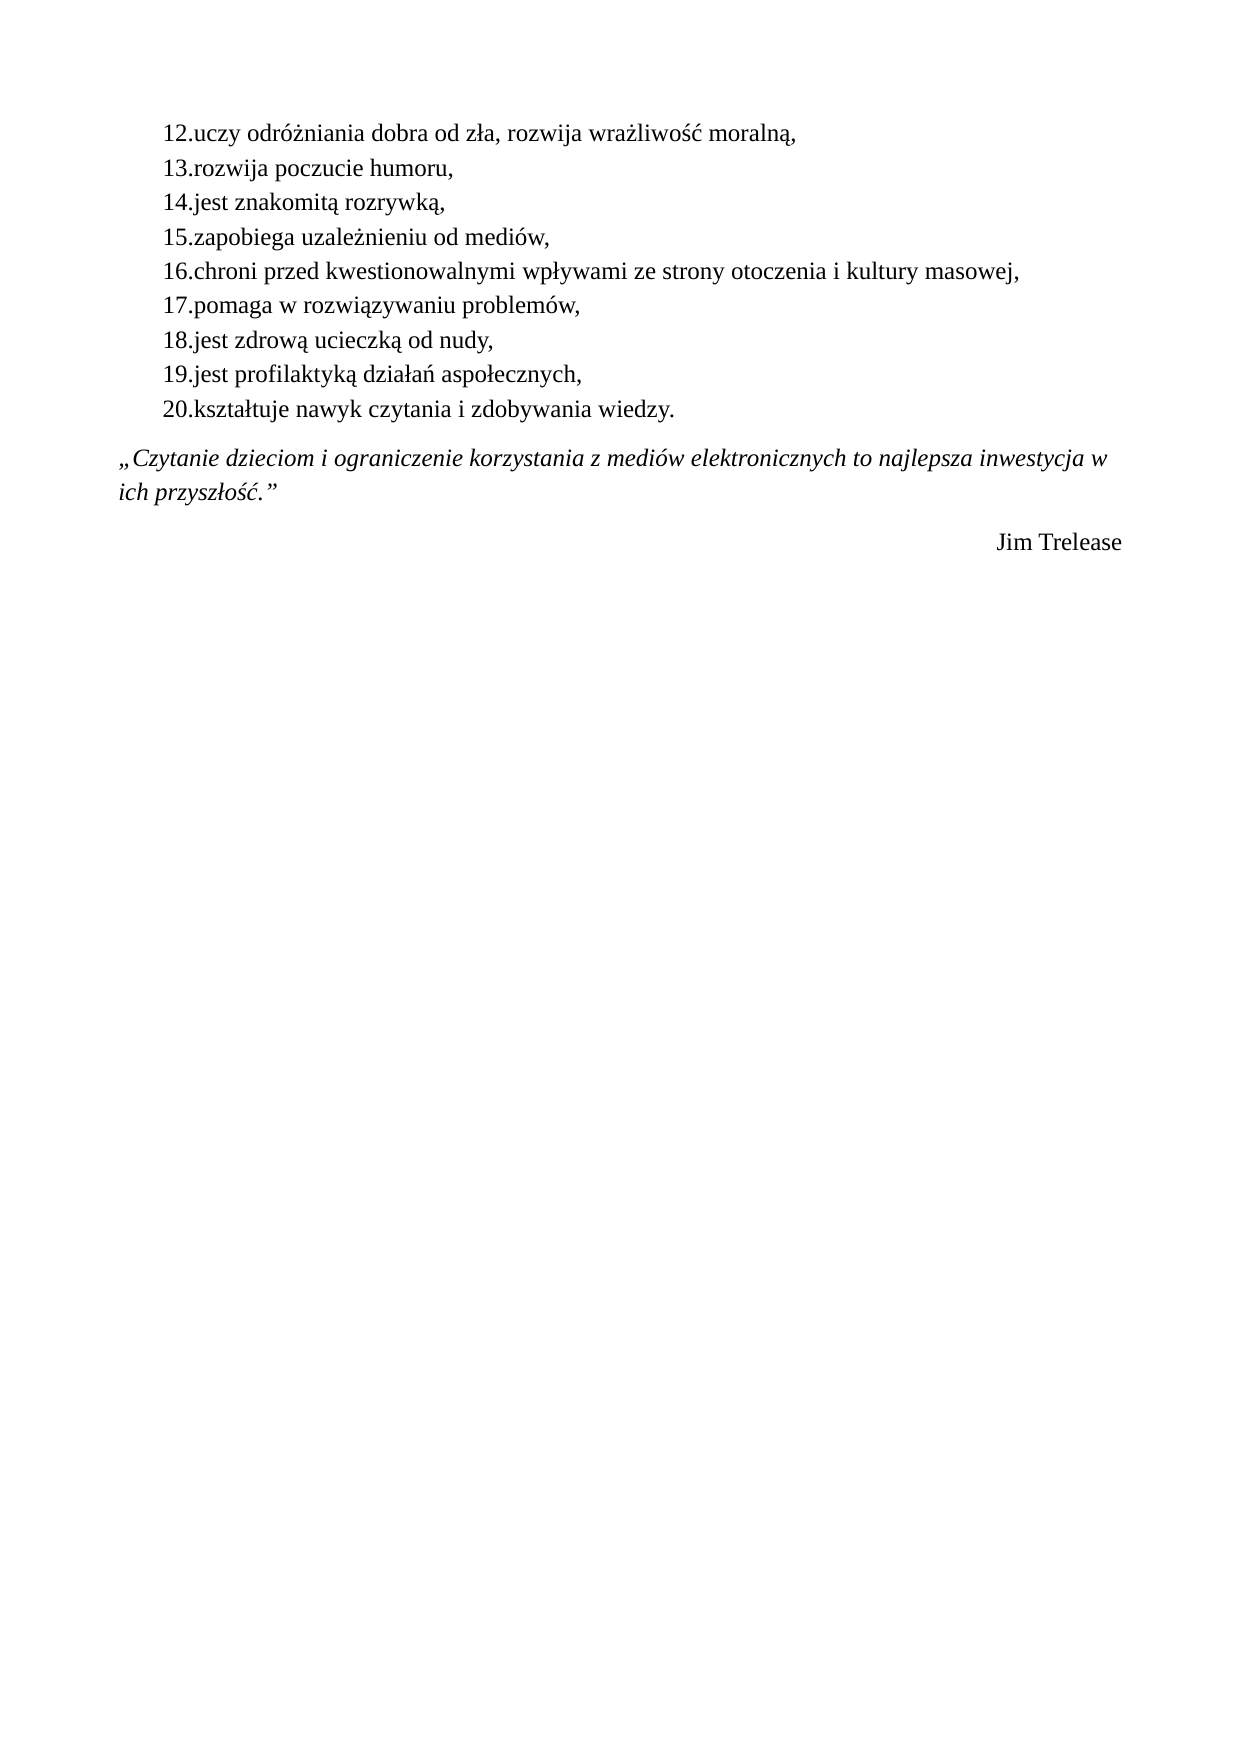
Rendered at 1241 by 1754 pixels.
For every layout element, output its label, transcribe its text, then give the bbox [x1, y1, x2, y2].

list zapobiega uzależnieniu od mediów, [162, 222, 1122, 250]
list jest profilaktyką działań aspołecznych, [162, 359, 1122, 388]
list rozwija poczucie humoru, [162, 153, 1122, 181]
list jest zdrową ucieczką od nudy, [162, 325, 1122, 354]
list uczy odróżniania dobra od zła, rozwija wrażliwość moralną, [162, 118, 1122, 147]
list jest znakomitą rozrywką, [162, 187, 1122, 216]
list pomaga w rozwiązywaniu problemów, [162, 291, 1122, 319]
text Jim Trelease [118, 527, 1122, 555]
list chroni przed kwestionowalnymi wpływami ze strony otoczenia i kultury masowej, [162, 256, 1122, 285]
text „Czytanie dzieciom i ograniczenie korzystania z mediów elektronicznych to najlepsza inwestycja w ich przyszłość.” [118, 443, 1122, 506]
list kształtuje nawyk czytania i zdobywania wiedzy. [162, 394, 1122, 423]
